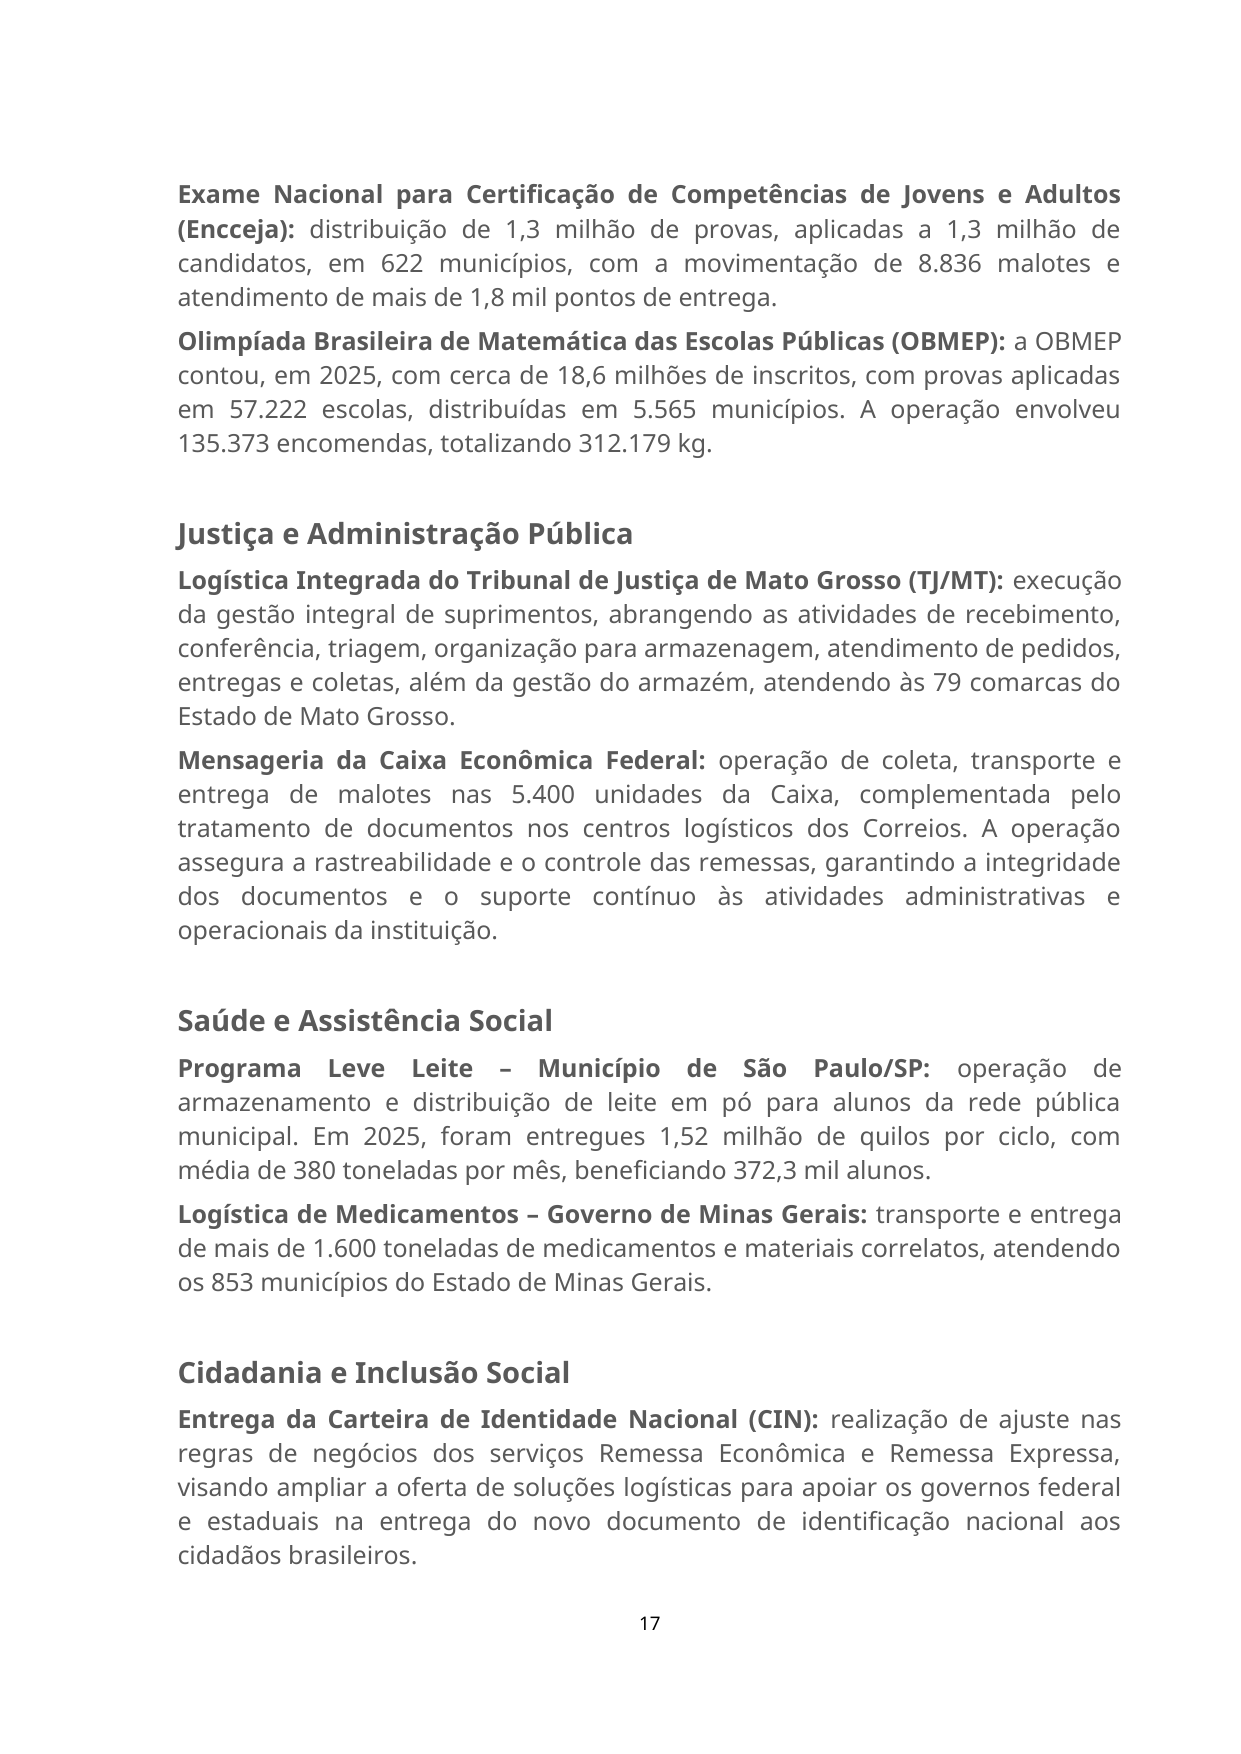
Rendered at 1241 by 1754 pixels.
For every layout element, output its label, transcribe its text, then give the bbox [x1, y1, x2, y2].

text Logística de Medicamentos – Governo de Minas Gerais: transporte e entrega de mais de 1.600 toneladas de medicamentos e materiais correlatos, atendendo os 853 municípios do Estado de Minas Gerais. [177, 1196, 1122, 1298]
text Exame Nacional para Certificação de Competências de Jovens e Adultos (Encceja): distribuição de 1,3 milhão de provas, aplicadas a 1,3 milhão de candidatos, em 622 municípios, com a movimentação de 8.836 malotes e atendimento de mais de 1,8 mil pontos de entrega. [177, 177, 1122, 313]
text Entrega da Carteira de Identidade Nacional (CIN): realização de ajuste nas regras de negócios dos serviços Remessa Econômica e Remessa Expressa, visando ampliar a oferta de soluções logísticas para apoiar os governos federal e estaduais na entrega do novo documento de identificação nacional aos cidadãos brasileiros. [177, 1402, 1122, 1572]
text Cidadania e Inclusão Social [177, 1352, 1122, 1392]
text Olimpíada Brasileira de Matemática das Escolas Públicas (OBMEP): a OBMEP contou, em 2025, com cerca de 18,6 milhões de inscritos, com provas aplicadas em 57.222 escolas, distribuídas em 5.565 municípios. A operação envolveu 135.373 encomendas, totalizando 312.179 kg. [177, 323, 1122, 459]
text Saúde e Assistência Social [177, 1001, 1122, 1040]
text Logística Integrada do Tribunal de Justiça de Mato Grosso (TJ/MT): execução da gestão integral de suprimentos, abrangendo as atividades de recebimento, conferência, triagem, organização para armazenagem, atendimento de pedidos, entregas e coletas, além da gestão do armazém, atendendo às 79 comarcas do Estado de Mato Grosso. [177, 563, 1122, 733]
text Mensageria da Caixa Econômica Federal: operação de coleta, transporte e entrega de malotes nas 5.400 unidades da Caixa, complementada pelo tratamento de documentos nos centros logísticos dos Correios. A operação assegura a rastreabilidade e o controle das remessas, garantindo a integridade dos documentos e o suporte contínuo às atividades administrativas e operacionais da instituição. [177, 743, 1122, 947]
text Programa Leve Leite – Município de São Paulo/SP: operação de armazenamento e distribuição de leite em pó para alunos da rede pública municipal. Em 2025, foram entregues 1,52 milhão de quilos por ciclo, com média de 380 toneladas por mês, beneficiando 372,3 mil alunos. [177, 1050, 1122, 1186]
text Justiça e Administração Pública [177, 513, 1122, 553]
